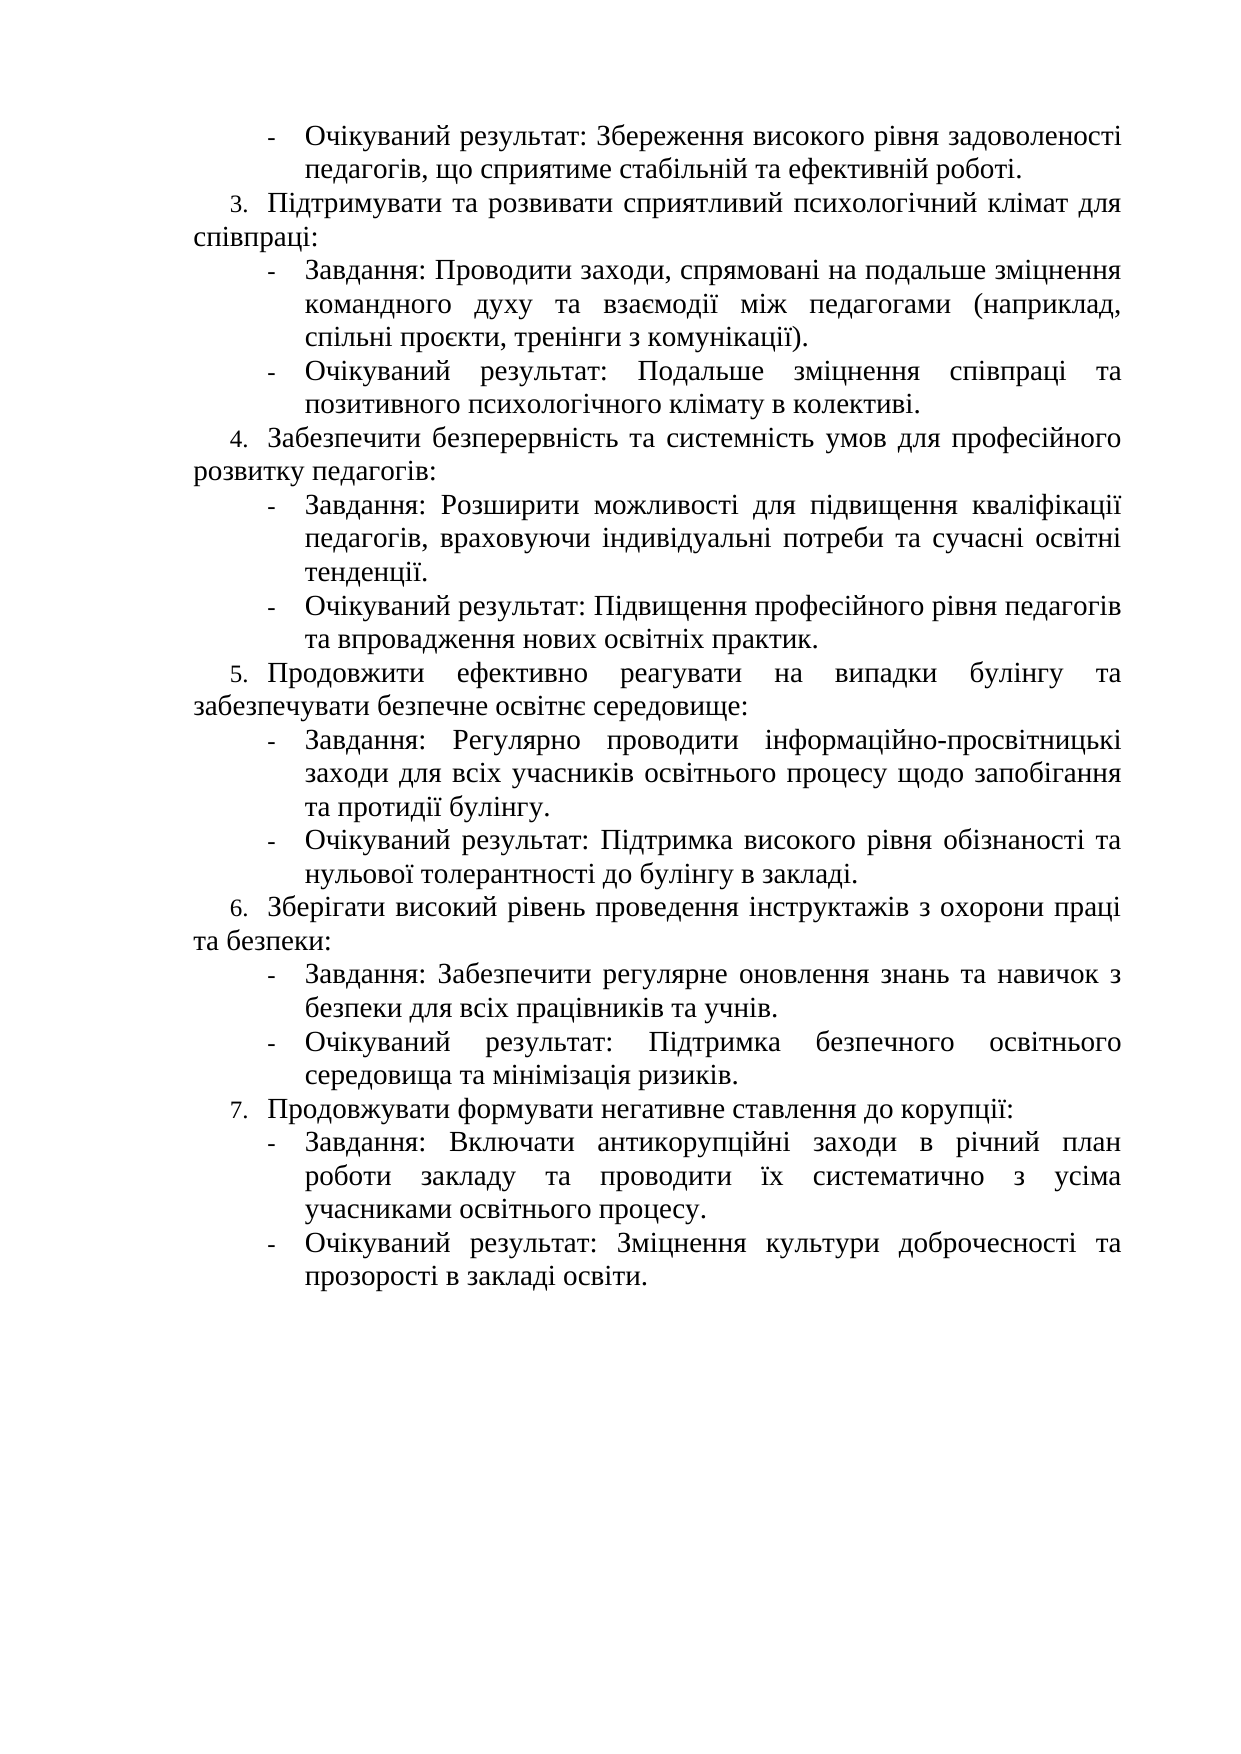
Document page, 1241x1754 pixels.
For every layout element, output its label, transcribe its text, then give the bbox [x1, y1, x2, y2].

list Завдання: Проводити заходи, спрямовані на подальше зміцнення командного духу та взаємодії між педагогами (наприклад, спільні проєкти, тренінги з комунікації). [267, 252, 1122, 353]
list Завдання: Забезпечити регулярне оновлення знань та навичок з безпеки для всіх працівників та учнів. [267, 957, 1122, 1024]
list Завдання: Включати антикорупційні заходи в річний план роботи закладу та проводити їх систематично з усіма учасниками освітнього процесу. [267, 1124, 1122, 1225]
list Зберігати високий рівень проведення інструктажів з охорони праці та безпеки: [156, 889, 1122, 957]
list Підтримувати та розвивати сприятливий психологічний клімат для співпраці: [156, 185, 1122, 252]
list Завдання: Розширити можливості для підвищення кваліфікації педагогів, враховуючи індивідуальні потреби та сучасні освітні тенденції. [267, 487, 1122, 588]
list Очікуваний результат: Подальше зміцнення співпраці та позитивного психологічного клімату в колективі. [267, 353, 1122, 420]
list Продовжити ефективно реагувати на випадки булінгу та забезпечувати безпечне освітнє середовище: [156, 655, 1122, 722]
list Очікуваний результат: Підтримка високого рівня обізнаності та нульової толерантності до булінгу в закладі. [267, 822, 1122, 889]
list Продовжувати формувати негативне ставлення до корупції: [156, 1091, 1122, 1124]
list Завдання: Регулярно проводити інформаційно-просвітницькі заходи для всіх учасників освітнього процесу щодо запобігання та протидії булінгу. [267, 722, 1122, 822]
list Очікуваний результат: Підтримка безпечного освітнього середовища та мінімізація ризиків. [267, 1024, 1122, 1091]
list Очікуваний результат: Збереження високого рівня задоволеності педагогів, що сприятиме стабільній та ефективній роботі. [267, 118, 1122, 185]
list Очікуваний результат: Підвищення професійного рівня педагогів та впровадження нових освітніх практик. [267, 588, 1122, 655]
list Забезпечити безперервність та системність умов для професійного розвитку педагогів: [156, 420, 1122, 487]
list Очікуваний результат: Зміцнення культури доброчесності та прозорості в закладі освіти. [267, 1225, 1122, 1292]
